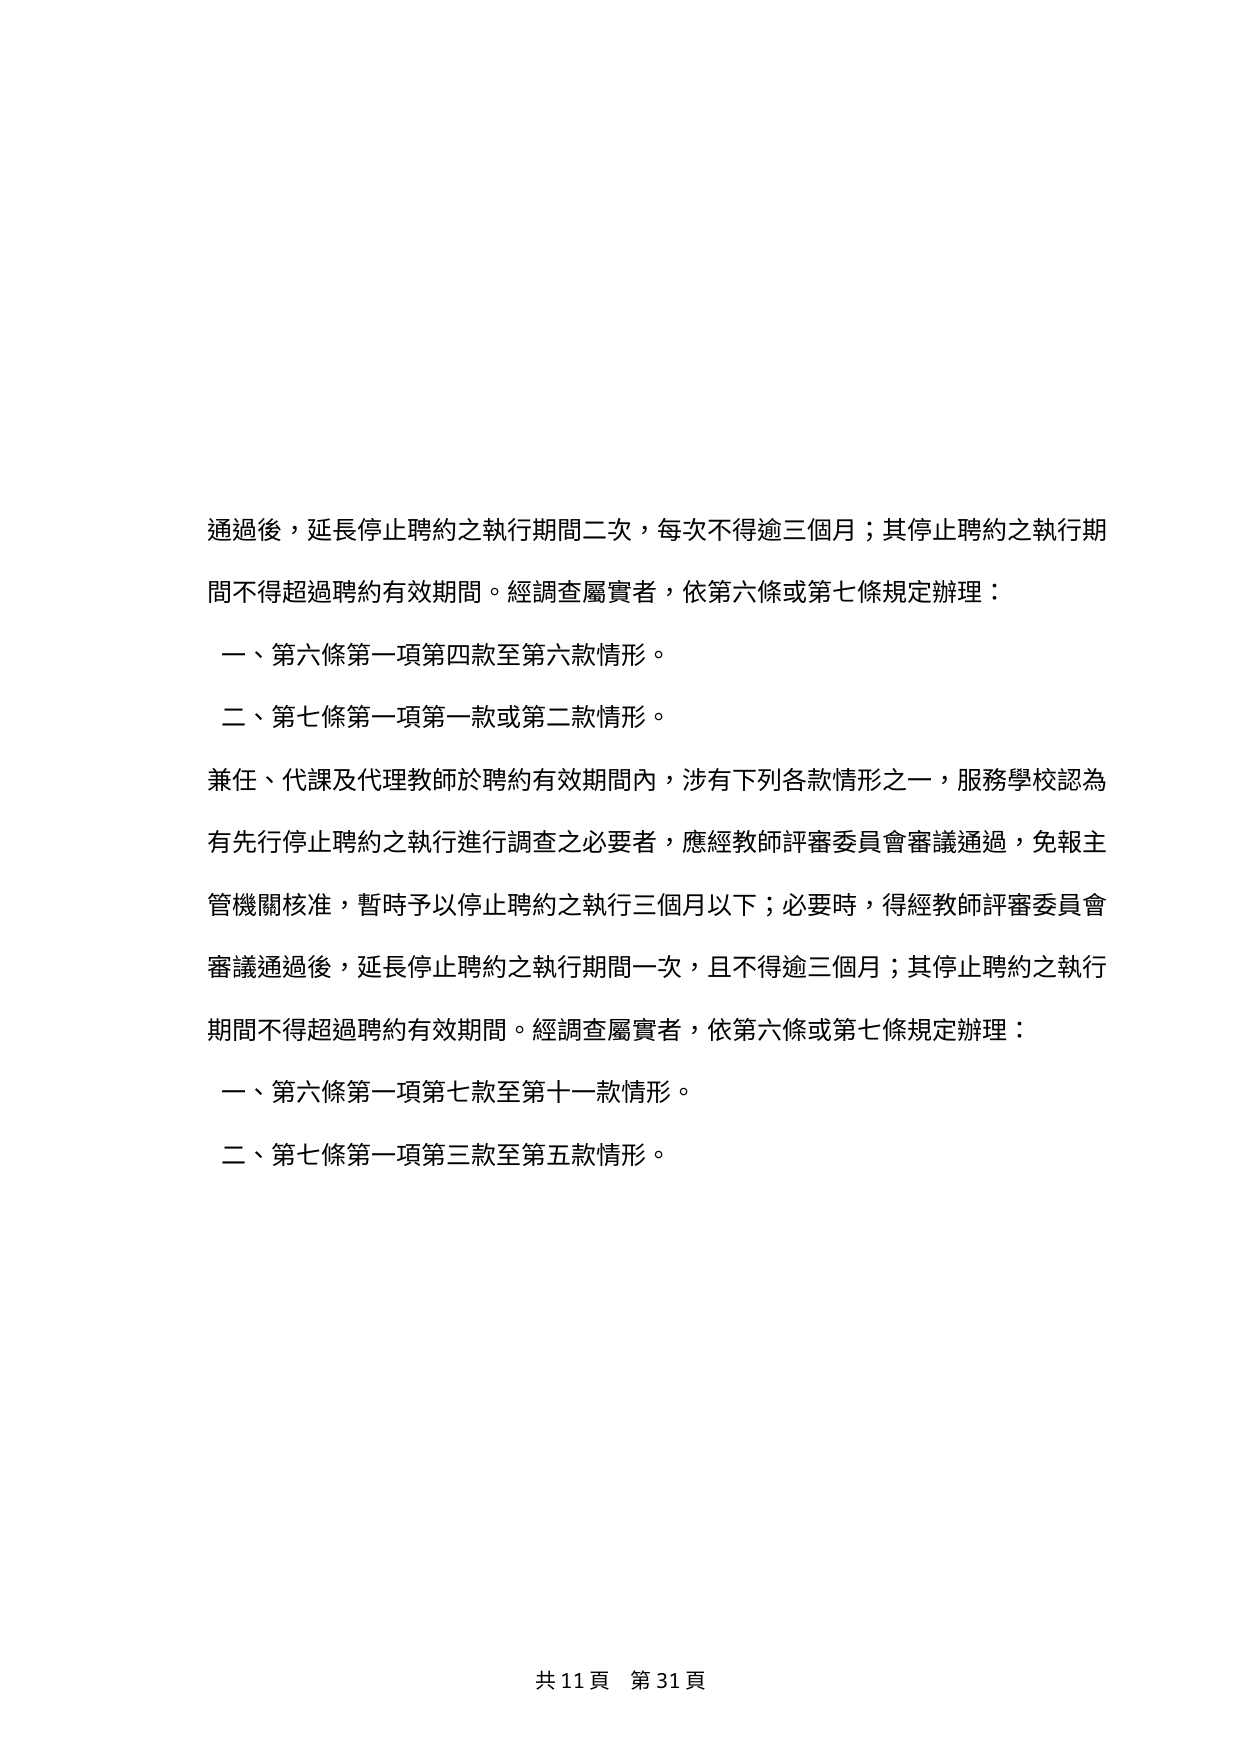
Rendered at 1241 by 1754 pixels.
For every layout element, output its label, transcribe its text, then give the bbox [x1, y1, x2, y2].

text 一、第六條第一項第七款至第十一款情形。 [207, 1049, 1122, 1112]
text 一、第六條第一項第四款至第六款情形。 [207, 612, 1122, 674]
text 二、第七條第一項第三款至第五款情形。 [207, 1112, 1122, 1174]
text 二、第七條第一項第一款或第二款情形。 [207, 674, 1122, 737]
text 通過後，延長停止聘約之執行期間二次，每次不得逾三個月；其停止聘約之執行期間不得超過聘約有效期間。經調查屬實者，依第六條或第七條規定辦理： [118, 487, 1122, 612]
text 兼任、代課及代理教師於聘約有效期間內，涉有下列各款情形之一，服務學校認為有先行停止聘約之執行進行調查之必要者，應經教師評審委員會審議通過，免報主管機關核准，暫時予以停止聘約之執行三個月以下；必要時，得經教師評審委員會審議通過後，延長停止聘約之執行期間一次，且不得逾三個月；其停止聘約之執行期間不得超過聘約有效期間。經調查屬實者，依第六條或第七條規定辦理： [207, 737, 1122, 1049]
